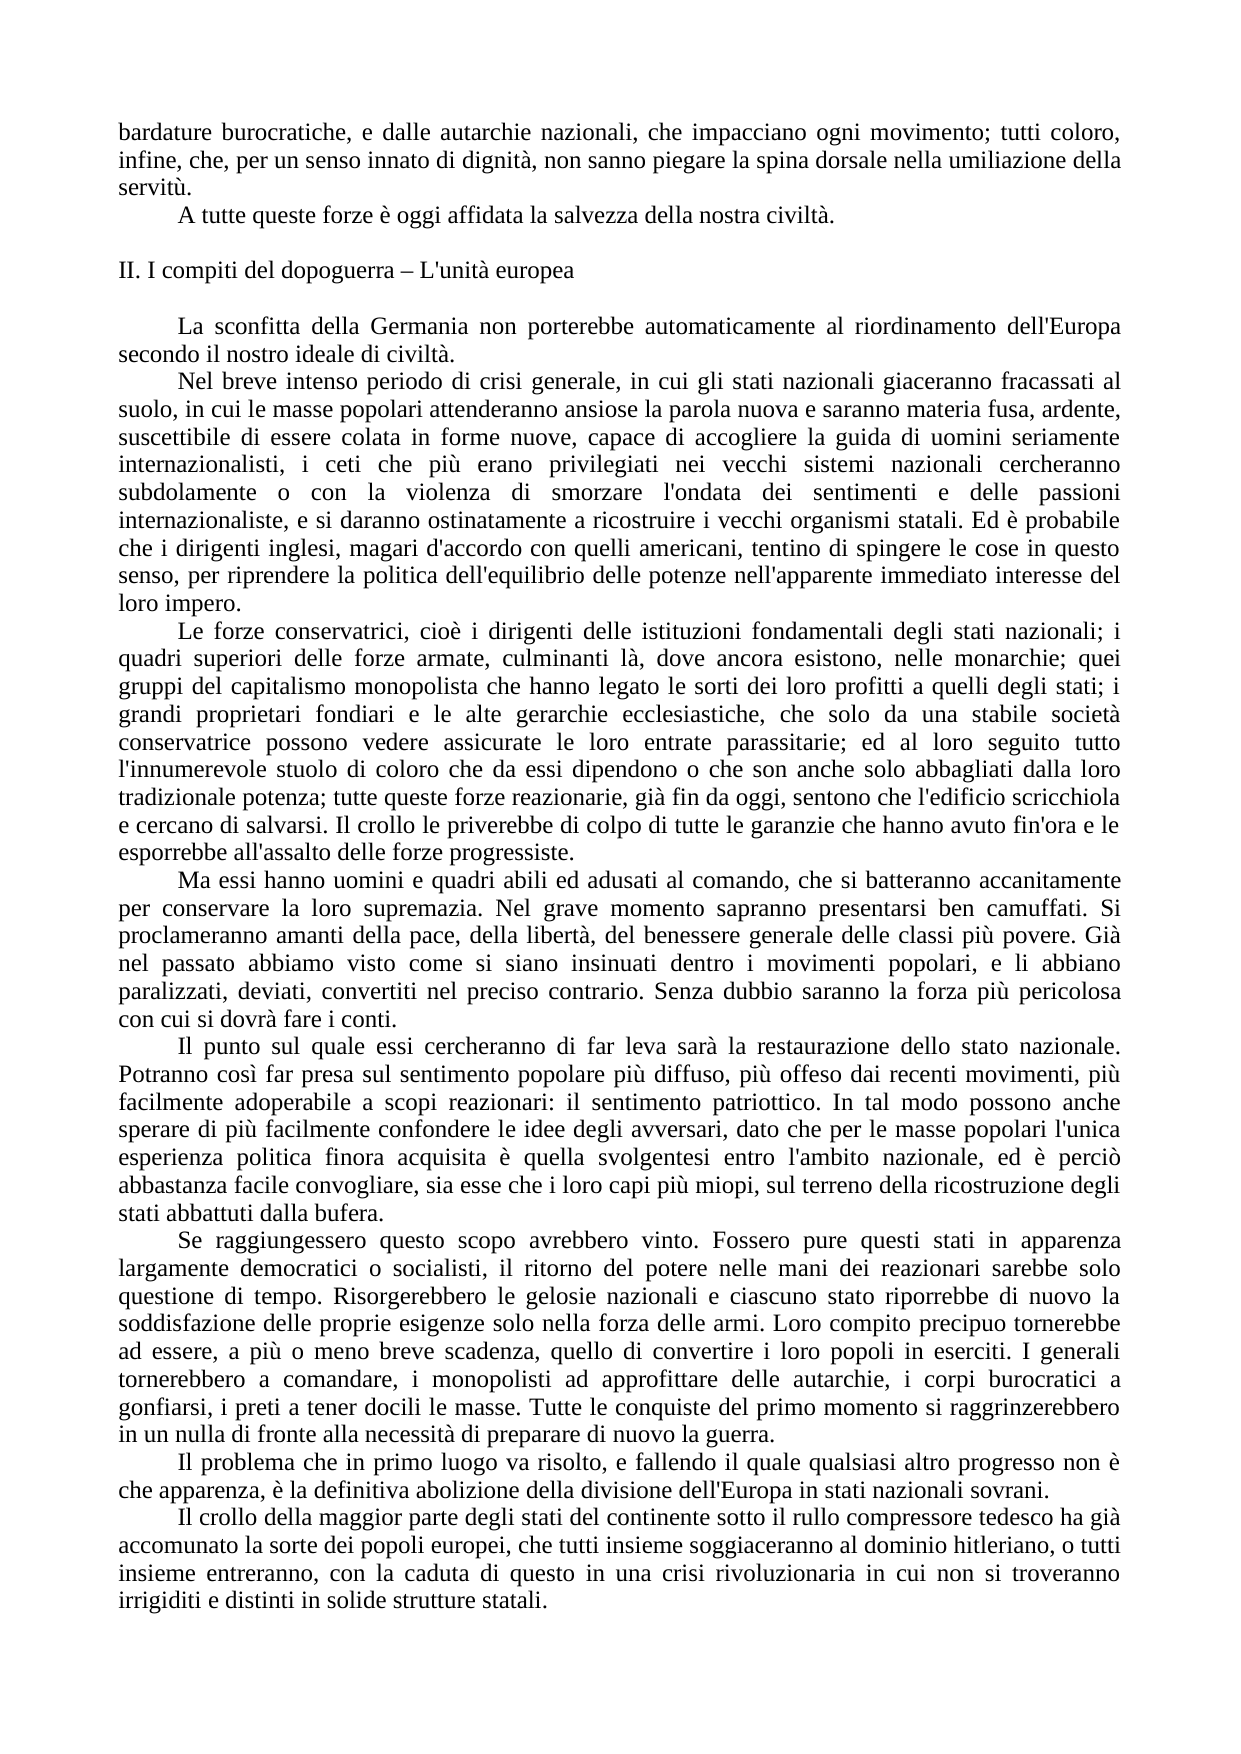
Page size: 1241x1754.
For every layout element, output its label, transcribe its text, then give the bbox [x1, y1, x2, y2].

text Ma essi hanno uomini e quadri abili ed adusati al comando, che si batteranno accanitamente per conservare la loro supremazia. Nel grave momento sapranno presentarsi ben camuffati. Si proclameranno amanti della pace, della libertà, del benessere generale delle classi più povere. Già nel passato abbiamo visto come si siano insinuati dentro i movimenti popolari, e li abbiano paralizzati, deviati, convertiti nel preciso contrario. Senza dubbio saranno la forza più pericolosa con cui si dovrà fare i conti. [118, 866, 1122, 1032]
text Il punto sul quale essi cercheranno di far leva sarà la restaurazione dello stato nazionale. Potranno così far presa sul sentimento popolare più diffuso, più offeso dai recenti movimenti, più facilmente adoperabile a scopi reazionari: il sentimento patriottico. In tal modo possono anche sperare di più facilmente confondere le idee degli avversari, dato che per le masse popolari l'unica esperienza politica finora acquisita è quella svolgentesi entro l'ambito nazionale, ed è perciò abbastanza facile convogliare, sia esse che i loro capi più miopi, sul terreno della ricostruzione degli stati abbattuti dalla bufera. [118, 1032, 1122, 1226]
text Nel breve intenso periodo di crisi generale, in cui gli stati nazionali giaceranno fracassati al suolo, in cui le masse popolari attenderanno ansiose la parola nuova e saranno materia fusa, ardente, suscettibile di essere colata in forme nuove, capace di accogliere la guida di uomini seriamente internazionalisti, i ceti che più erano privilegiati nei vecchi sistemi nazionali cercheranno subdolamente o con la violenza di smorzare l'ondata dei sentimenti e delle passioni internazionaliste, e si daranno ostinatamente a ricostruire i vecchi organismi statali. Ed è probabile che i dirigenti inglesi, magari d'accordo con quelli americani, tentino di spingere le cose in questo senso, per riprendere la politica dell'equilibrio delle potenze nell'apparente immediato interesse del loro impero. [118, 367, 1122, 617]
text Il crollo della maggior parte degli stati del continente sotto il rullo compressore tedesco ha già accomunato la sorte dei popoli europei, che tutti insieme soggiaceranno al dominio hitleriano, o tutti insieme entreranno, con la caduta di questo in una crisi rivoluzionaria in cui non si troveranno irrigiditi e distinti in solide strutture statali. [118, 1503, 1122, 1614]
text Se raggiungessero questo scopo avrebbero vinto. Fossero pure questi stati in apparenza largamente democratici o socialisti, il ritorno del potere nelle mani dei reazionari sarebbe solo questione di tempo. Risorgerebbero le gelosie nazionali e ciascuno stato riporrebbe di nuovo la soddisfazione delle proprie esigenze solo nella forza delle armi. Loro compito precipuo tornerebbe ad essere, a più o meno breve scadenza, quello di convertire i loro popoli in eserciti. I generali tornerebbero a comandare, i monopolisti ad approfittare delle autarchie, i corpi burocratici a gonfiarsi, i preti a tener docili le masse. Tutte le conquiste del primo momento si raggrinzerebbero in un nulla di fronte alla necessità di preparare di nuovo la guerra. [118, 1226, 1122, 1448]
text La sconfitta della Germania non porterebbe automaticamente al riordinamento dell'Europa secondo il nostro ideale di civiltà. [118, 312, 1122, 367]
text A tutte queste forze è oggi affidata la salvezza della nostra civiltà. [118, 201, 1122, 229]
text bardature burocratiche, e dalle autarchie nazionali, che impacciano ogni movimento; tutti coloro, infine, che, per un senso innato di dignità, non sanno piegare la spina dorsale nella umiliazione della servitù. [118, 118, 1122, 201]
text Il problema che in primo luogo va risolto, e fallendo il quale qualsiasi altro progresso non è che apparenza, è la definitiva abolizione della divisione dell'Europa in stati nazionali sovrani. [118, 1448, 1122, 1503]
text Le forze conservatrici, cioè i dirigenti delle istituzioni fondamentali degli stati nazionali; i quadri superiori delle forze armate, culminanti là, dove ancora esistono, nelle monarchie; quei gruppi del capitalismo monopolista che hanno legato le sorti dei loro profitti a quelli degli stati; i grandi proprietari fondiari e le alte gerarchie ecclesiastiche, che solo da una stabile società conservatrice possono vedere assicurate le loro entrate parassitarie; ed al loro seguito tutto l'innumerevole stuolo di coloro che da essi dipendono o che son anche solo abbagliati dalla loro tradizionale potenza; tutte queste forze reazionarie, già fin da oggi, sentono che l'edificio scricchiola e cercano di salvarsi. Il crollo le priverebbe di colpo di tutte le garanzie che hanno avuto fin'ora e le esporrebbe all'assalto delle forze progressiste. [118, 617, 1122, 866]
text II. I compiti del dopoguerra – L'unità europea [118, 257, 1122, 284]
